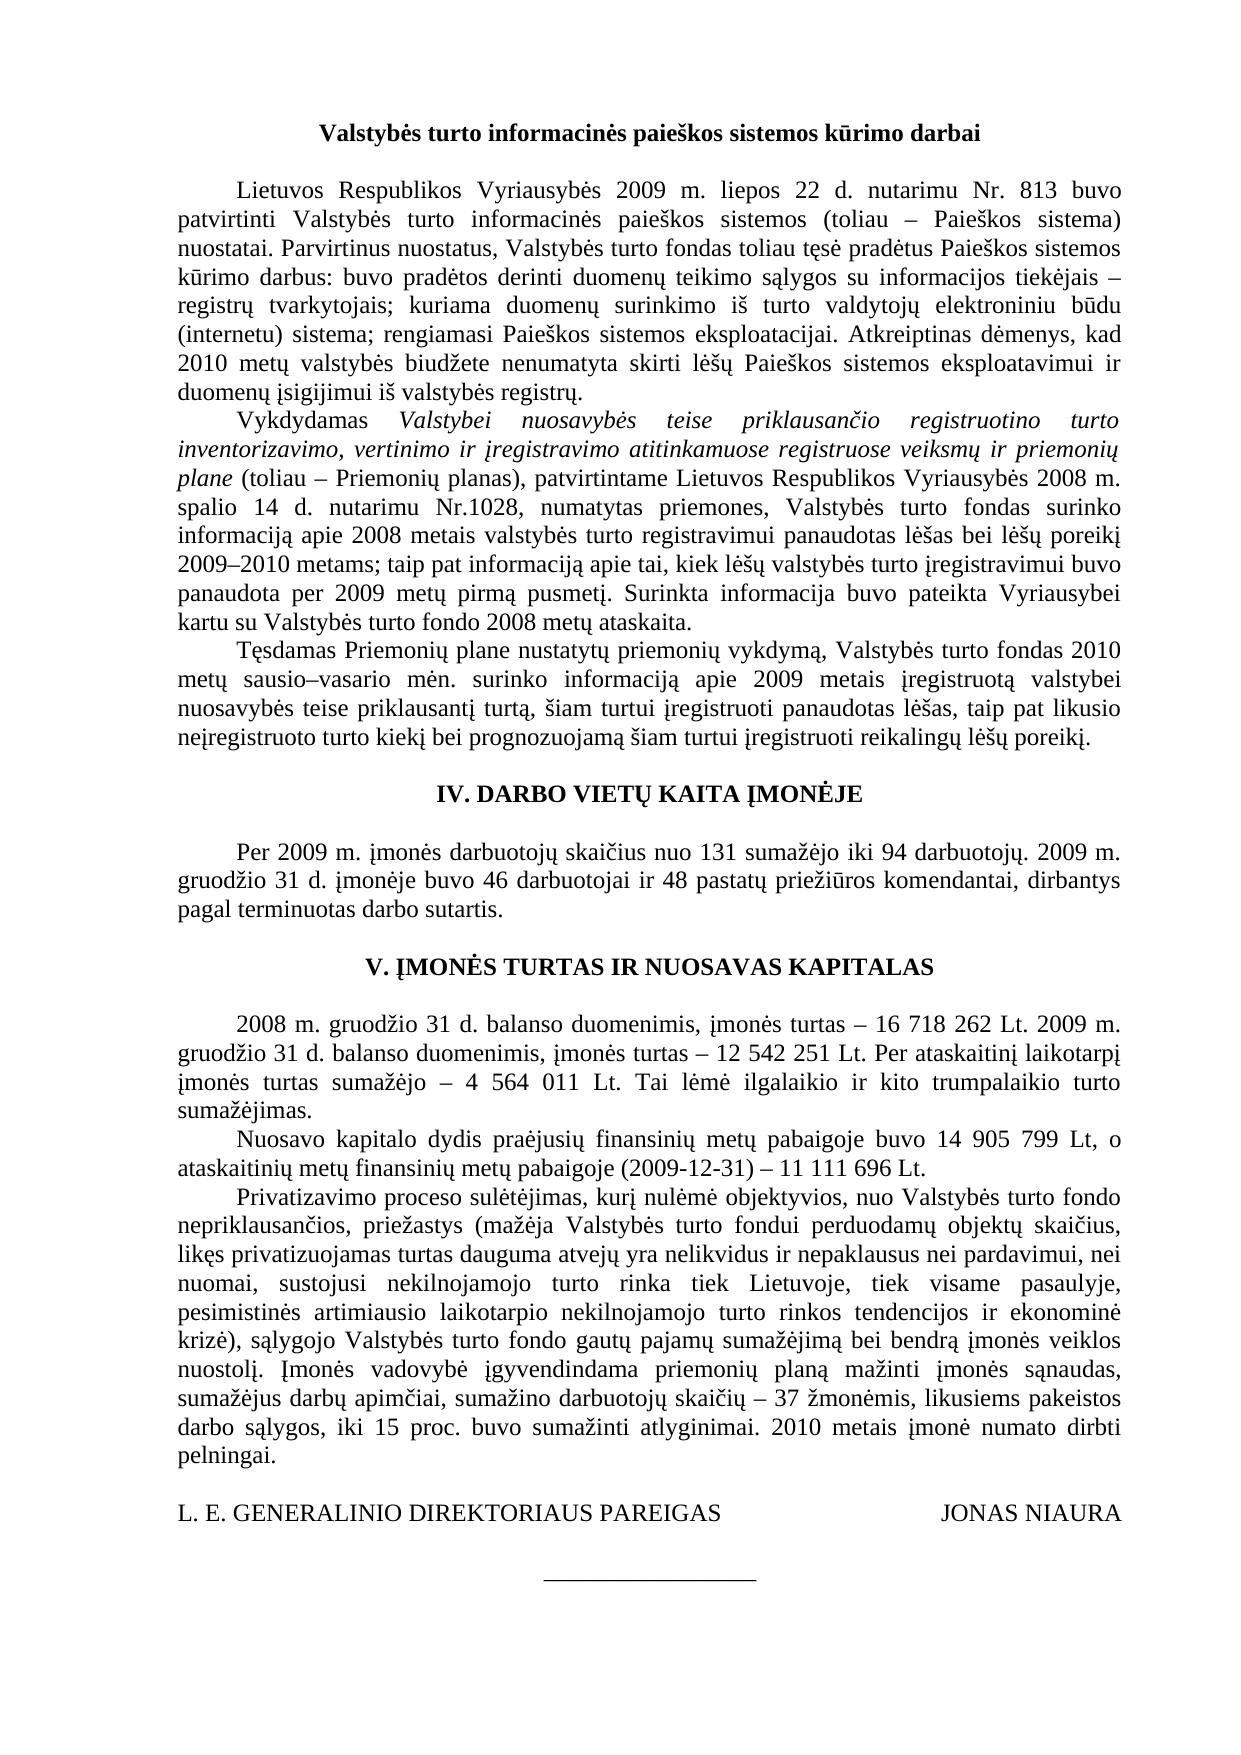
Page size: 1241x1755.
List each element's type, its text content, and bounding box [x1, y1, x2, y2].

text V. ĮMONĖS TURTAS IR NUOSAVAS KAPITALAS [177, 952, 1122, 981]
text Privatizavimo proceso sulėtėjimas, kurį nulėmė objektyvios, nuo Valstybės turto fondo nepriklausančios, priežastys (mažėja Valstybės turto fondui perduodamų objektų skaičius, likęs privatizuojamas turtas dauguma atvejų yra nelikvidus ir nepaklausus nei pardavimui, nei nuomai, sustojusi nekilnojamojo turto rinka tiek Lietuvoje, tiek visame pasaulyje, pesimistinės artimiausio laikotarpio nekilnojamojo turto rinkos tendencijos ir ekonominė krizė), sąlygojo Valstybės turto fondo gautų pajamų sumažėjimą bei bendrą įmonės veiklos nuostolį. Įmonės vadovybė įgyvendindama priemonių planą mažinti įmonės sąnaudas, sumažėjus darbų apimčiai, sumažino darbuotojų skaičių – 37 žmonėmis, likusiems pakeistos darbo sąlygos, iki 15 proc. buvo sumažinti atlyginimai. 2010 metais įmonė numato dirbti pelningai. [177, 1182, 1122, 1469]
text _________________ [177, 1556, 1122, 1584]
text IV. DARBO VIETŲ KAITA ĮMONĖJE [177, 779, 1122, 808]
text Vykdydamas Valstybei nuosavybės teise priklausančio registruotino turto inventorizavimo, vertinimo ir įregistravimo atitinkamuose registruose veiksmų ir priemonių plane (toliau – Priemonių planas), patvirtintame Lietuvos Respublikos Vyriausybės 2008 m. spalio 14 d. nutarimu Nr.1028, numatytas priemones, Valstybės turto fondas surinko informaciją apie 2008 metais valstybės turto registravimui panaudotas lėšas bei lėšų poreikį 2009–2010 metams; taip pat informaciją apie tai, kiek lėšų valstybės turto įregistravimui buvo panaudota per 2009 metų pirmą pusmetį. Surinkta informacija buvo pateikta Vyriausybei kartu su Valstybės turto fondo 2008 metų ataskaita. [177, 406, 1122, 636]
text Per 2009 m. įmonės darbuotojų skaičius nuo 131 sumažėjo iki 94 darbuotojų. 2009 m. gruodžio 31 d. įmonėje buvo 46 darbuotojai ir 48 pastatų priežiūros komendantai, dirbantys pagal terminuotas darbo sutartis. [177, 837, 1122, 923]
text 2008 m. gruodžio 31 d. balanso duomenimis, įmonės turtas – 16 718 262 Lt. 2009 m. gruodžio 31 d. balanso duomenimis, įmonės turtas – 12 542 251 Lt. Per ataskaitinį laikotarpį įmonės turtas sumažėjo – 4 564 011 Lt. Tai lėmė ilgalaikio ir kito trumpalaikio turto sumažėjimas. [177, 1009, 1122, 1124]
text Lietuvos Respublikos Vyriausybės 2009 m. liepos 22 d. nutarimu Nr. 813 buvo patvirtinti Valstybės turto informacinės paieškos sistemos (toliau – Paieškos sistema) nuostatai. Parvirtinus nuostatus, Valstybės turto fondas toliau tęsė pradėtus Paieškos sistemos kūrimo darbus: buvo pradėtos derinti duomenų teikimo sąlygos su informacijos tiekėjais – registrų tvarkytojais; kuriama duomenų surinkimo iš turto valdytojų elektroniniu būdu (internetu) sistema; rengiamasi Paieškos sistemos eksploatacijai. Atkreiptinas dėmenys, kad 2010 metų valstybės biudžete nenumatyta skirti lėšų Paieškos sistemos eksploatavimui ir duomenų įsigijimui iš valstybės registrų. [177, 176, 1122, 406]
text Tęsdamas Priemonių plane nustatytų priemonių vykdymą, Valstybės turto fondas 2010 metų sausio–vasario mėn. surinko informaciją apie 2009 metais įregistruotą valstybei nuosavybės teise priklausantį turtą, šiam turtui įregistruoti panaudotas lėšas, taip pat likusio neįregistruoto turto kiekį bei prognozuojamą šiam turtui įregistruoti reikalingų lėšų poreikį. [177, 636, 1122, 751]
text Valstybės turto informacinės paieškos sistemos kūrimo darbai [177, 118, 1122, 147]
text L. e. generalinio direktoriaus pareigas Jonas Niaura [177, 1498, 1122, 1527]
text Nuosavo kapitalo dydis praėjusių finansinių metų pabaigoje buvo 14 905 799 Lt, o ataskaitinių metų finansinių metų pabaigoje (2009-12-31) – 11 111 696 Lt. [177, 1124, 1122, 1182]
